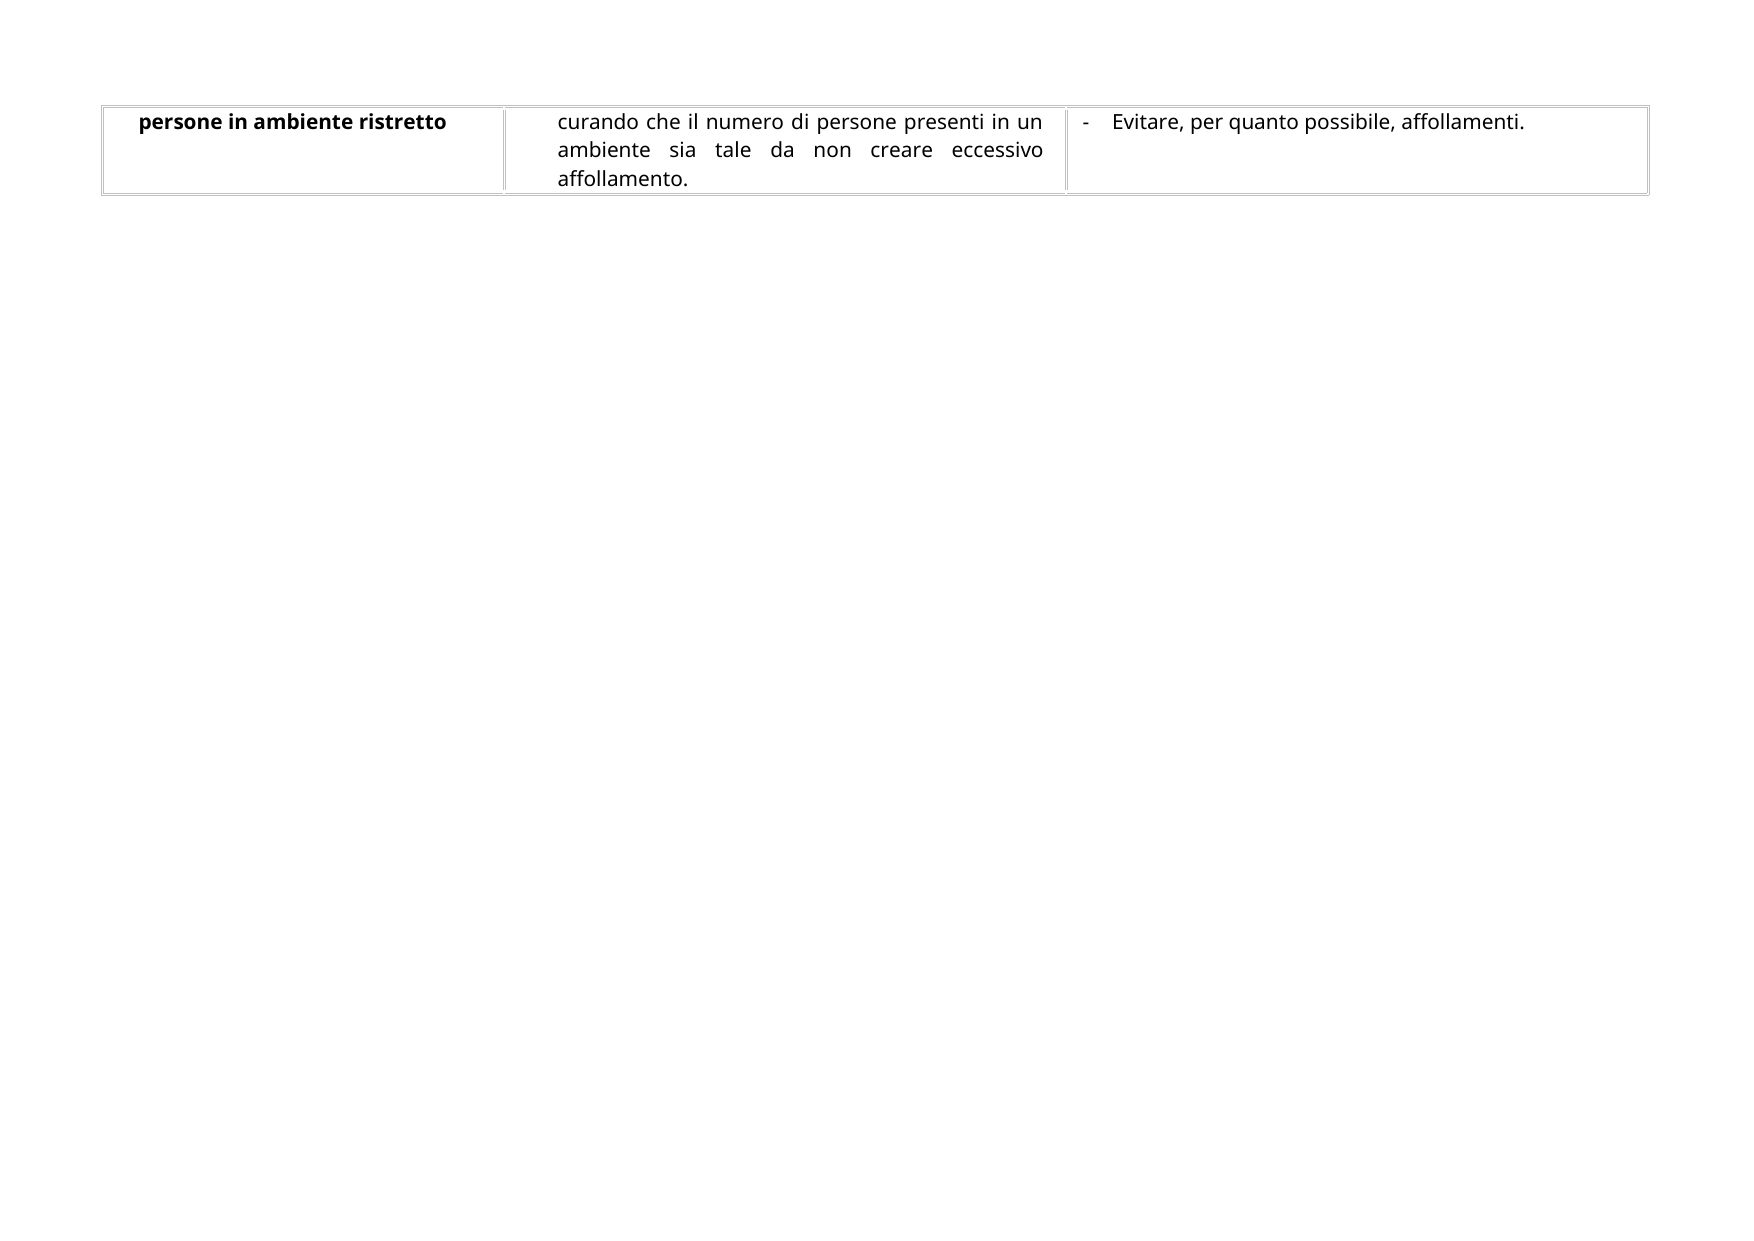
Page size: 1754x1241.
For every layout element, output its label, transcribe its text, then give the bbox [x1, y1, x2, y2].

table_cell curando che il numero di persone presenti in un ambiente sia tale da non creare eccessivo affollamento. [504, 106, 1066, 192]
table_cell Evitare, per quanto possibile, affollamenti. [1066, 106, 1648, 192]
table_cell persone in ambiente ristretto [102, 106, 504, 192]
